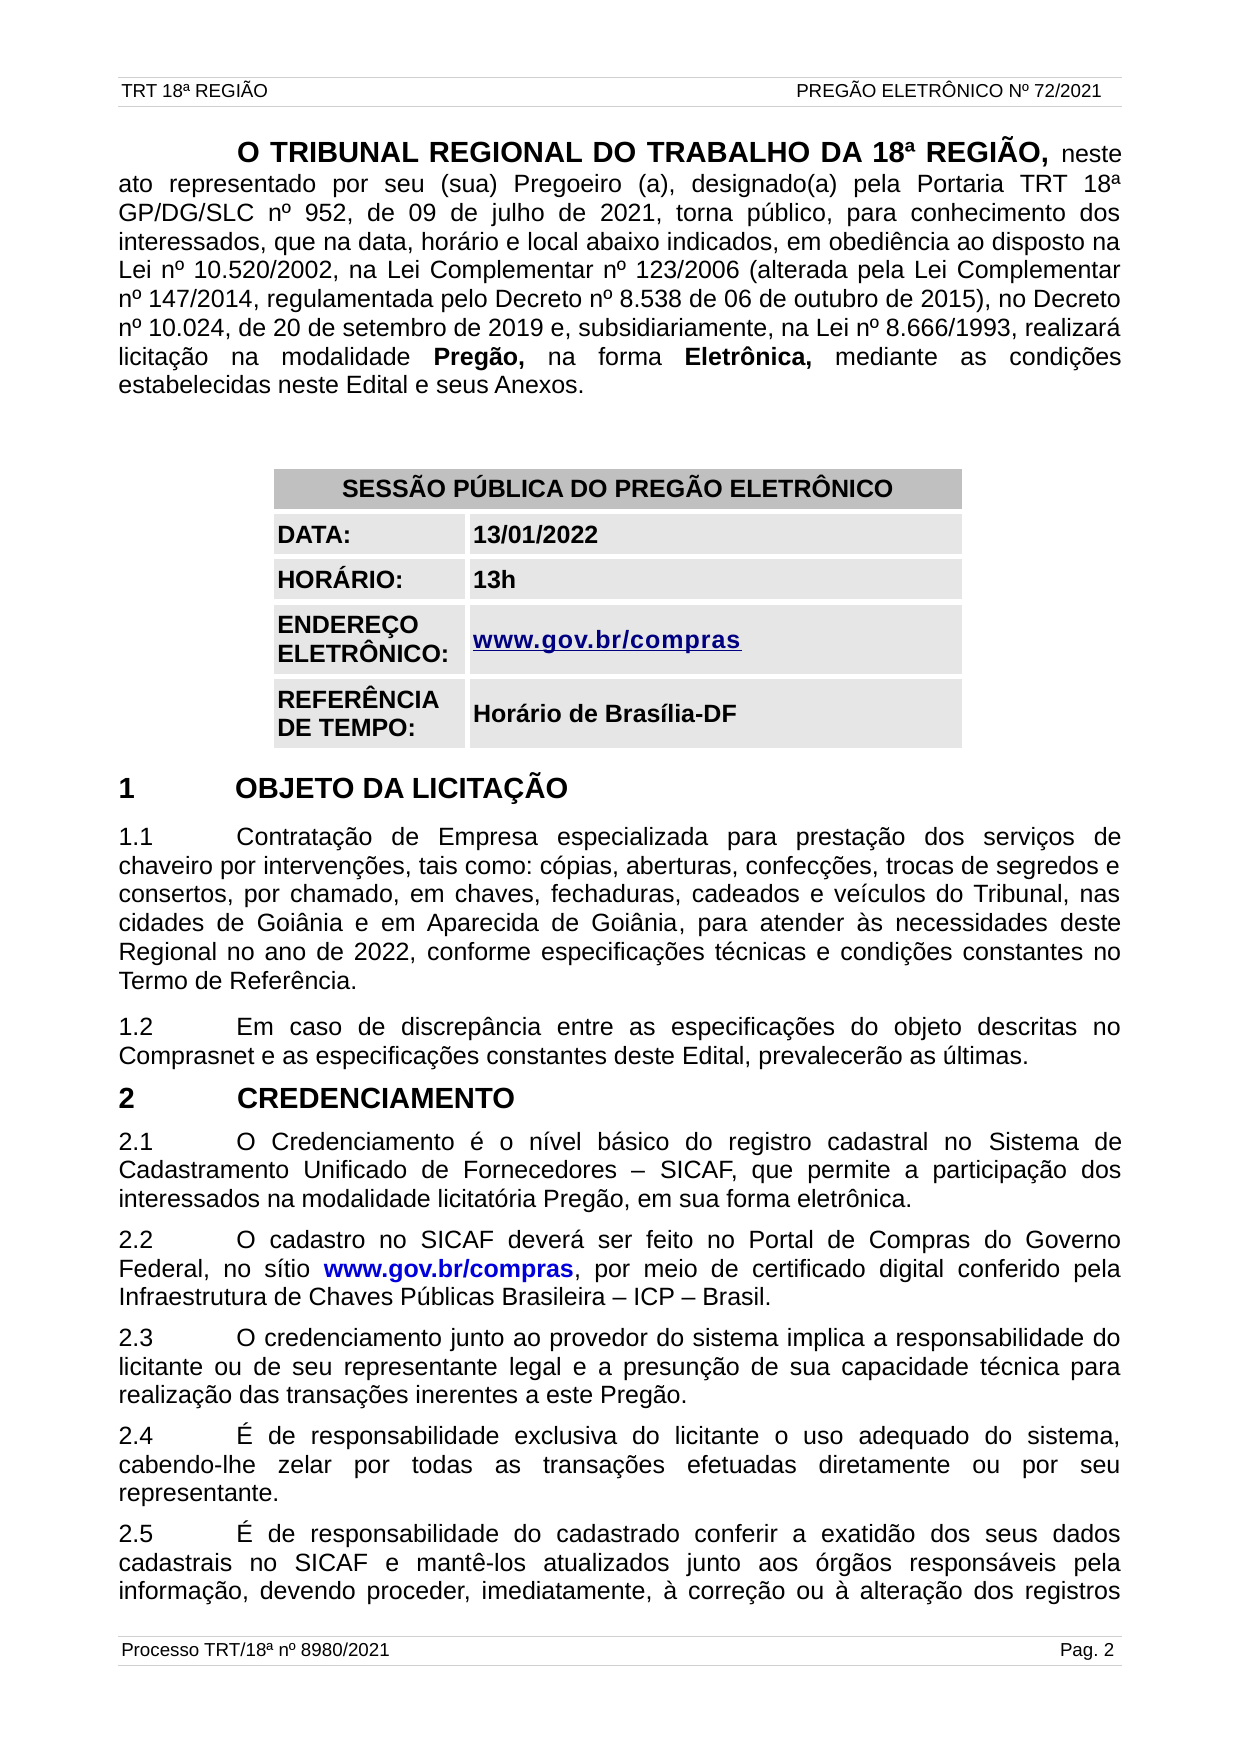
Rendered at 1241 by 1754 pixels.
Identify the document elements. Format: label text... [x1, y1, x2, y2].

table_cell www.gov.br/compras [470, 605, 962, 674]
text 2.1 O Credenciamento é o nível básico do registro cadastral no Sistema de Cadastramento Unificado de Fornecedores – SICAF, que permite a participação dos interessados na modalidade licitatória Pregão, em sua forma eletrônica. [118, 1127, 1122, 1213]
text 2.2 O cadastro no SICAF deverá ser feito no Portal de Compras do Governo Federal, no sítio www.gov.br/compras, por meio de certificado digital conferido pela Infraestrutura de Chaves Públicas Brasileira – ICP – Brasil. [118, 1225, 1122, 1311]
text 1.2 Em caso de discrepância entre as especificações do objeto descritas no Comprasnet e as especificações constantes deste Edital, prevalecerão as últimas. [118, 1012, 1122, 1070]
table_cell HORÁRIO: [274, 559, 465, 599]
table_cell 13h [470, 559, 962, 599]
text 2.5 É de responsabilidade do cadastrado conferir a exatidão dos seus dados cadastrais no SICAF e mantê-los atualizados junto aos órgãos responsáveis pela informação, devendo proceder, imediatamente, à correção ou à alteração dos registros [118, 1519, 1122, 1605]
table_cell REFERÊNCIA DE TEMPO: [274, 679, 465, 748]
text 1 OBJETO DA LICITAÇÃO [118, 771, 1122, 804]
text 2 CREDENCIAMENTO [118, 1081, 1122, 1115]
table_cell DATA: [274, 514, 465, 554]
table_header SESSÃO PÚBLICA DO PREGÃO ELETRÔNICO [274, 469, 962, 509]
table_cell ENDEREÇO ELETRÔNICO: [274, 605, 465, 674]
text 1.1 Contratação de Empresa especializada para prestação dos serviços de chaveiro por intervenções, tais como: cópias, aberturas, confecções, trocas de segredos e consertos, por chamado, em chaves, fechaduras, cadeados e veículos do Tribunal, nas cidades de Goiânia e em Aparecida de Goiânia, para atender às necessidades deste Regional no ano de 2022, conforme especificações técnicas e condições constantes no Termo de Referência. [118, 822, 1122, 994]
table_cell Horário de Brasília-DF [470, 679, 962, 748]
text O TRIBUNAL REGIONAL DO TRABALHO DA 18ª REGIÃO, neste ato representado por seu (sua) Pregoeiro (a), designado(a) pela Portaria TRT 18ª GP/DG/SLC nº 952, de 09 de julho de 2021, torna público, para conhecimento dos interessados, que na data, horário e local abaixo indicados, em obediência ao disposto na Lei nº 10.520/2002, na Lei Complementar nº 123/2006 (alterada pela Lei Complementar nº 147/2014, regulamentada pelo Decreto nº 8.538 de 06 de outubro de 2015), no Decreto nº 10.024, de 20 de setembro de 2019 e, subsidiariamente, na Lei nº 8.666/1993, realizará licitação na modalidade Pregão, na forma Eletrônica, mediante as condições estabelecidas neste Edital e seus Anexos. [118, 136, 1122, 399]
text 2.4 É de responsabilidade exclusiva do licitante o uso adequado do sistema, cabendo-lhe zelar por todas as transações efetuadas diretamente ou por seu representante. [118, 1421, 1122, 1507]
table_cell 13/01/2022 [470, 514, 962, 554]
text 2.3 O credenciamento junto ao provedor do sistema implica a responsabilidade do licitante ou de seu representante legal e a presunção de sua capacidade técnica para realização das transações inerentes a este Pregão. [118, 1323, 1122, 1409]
